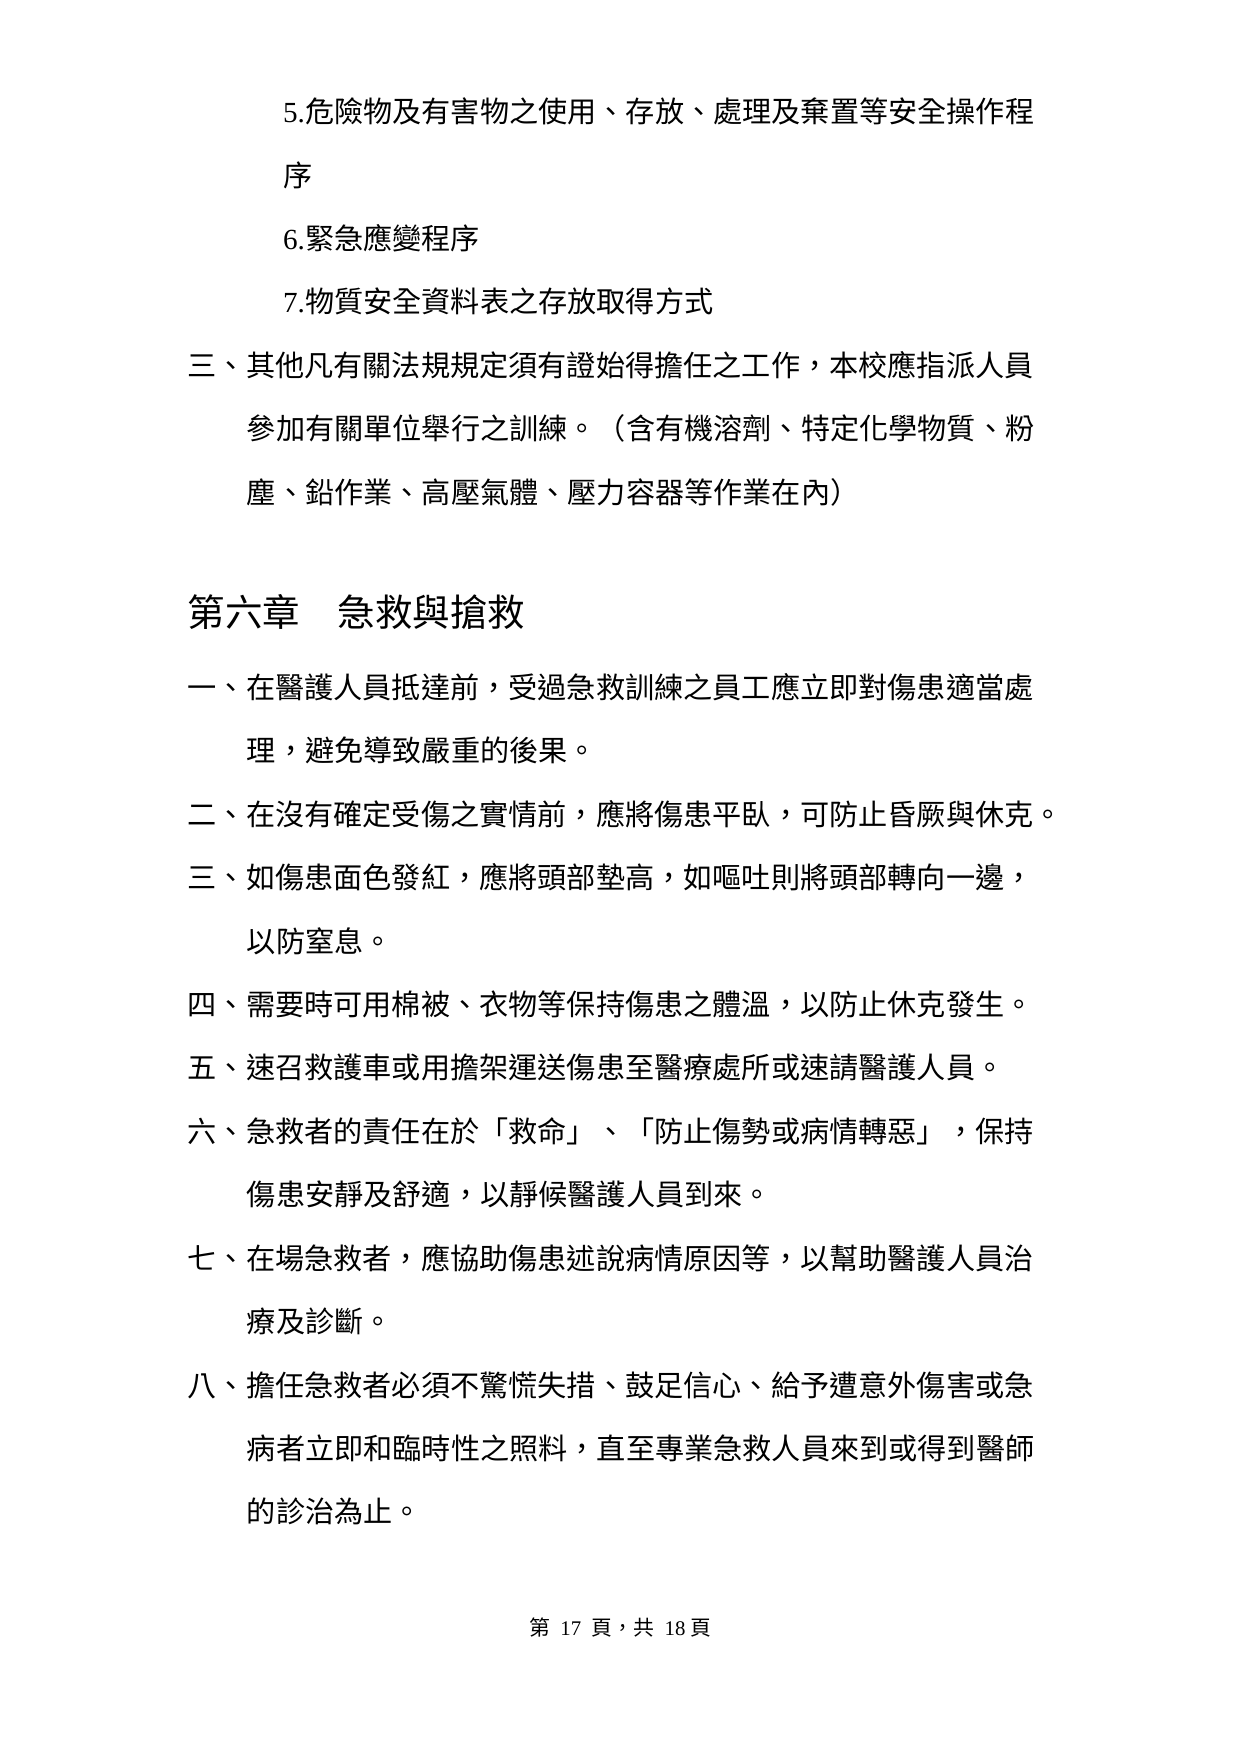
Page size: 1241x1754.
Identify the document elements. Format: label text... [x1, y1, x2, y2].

text 七、在場急救者，應協助傷患述說病情原因等，以幫助醫護人員治療及診斷。 [187, 1235, 1053, 1341]
text 四、需要時可用棉被、衣物等保持傷患之體溫，以防止休克發生。 [187, 982, 1053, 1024]
text 八、擔任急救者必須不驚慌失措、鼓足信心、給予遭意外傷害或急病者立即和臨時性之照料，直至專業急救人員來到或得到醫師的診治為止。 [187, 1362, 1053, 1531]
text 三、其他凡有關法規規定須有證始得擔任之工作，本校應指派人員參加有關單位舉行之訓練。（含有機溶劑、特定化學物質、粉塵、鉛作業、高壓氣體、壓力容器等作業在內） [187, 342, 1053, 512]
text 六、急救者的責任在於「救命」、「防止傷勢或病情轉惡」，保持傷患安靜及舒適，以靜候醫護人員到來。 [187, 1108, 1053, 1214]
text 6.緊急應變程序 [283, 216, 1053, 258]
text 五、速召救護車或用擔架運送傷患至醫療處所或速請醫護人員。 [187, 1045, 1053, 1087]
text 5.危險物及有害物之使用、存放、處理及棄置等安全操作程序 [283, 89, 1053, 194]
text 三、如傷患面色發紅，應將頭部墊高，如嘔吐則將頭部轉向一邊，以防窒息。 [187, 855, 1053, 960]
text 第六章 急救與搶救 [187, 583, 1053, 637]
text 二、在沒有確定受傷之實情前，應將傷患平臥，可防止昏厥與休克。 [187, 791, 1053, 833]
text 7.物質安全資料表之存放取得方式 [283, 279, 1053, 321]
text 一、在醫護人員抵達前，受過急救訓練之員工應立即對傷患適當處理，避免導致嚴重的後果。 [187, 664, 1053, 770]
